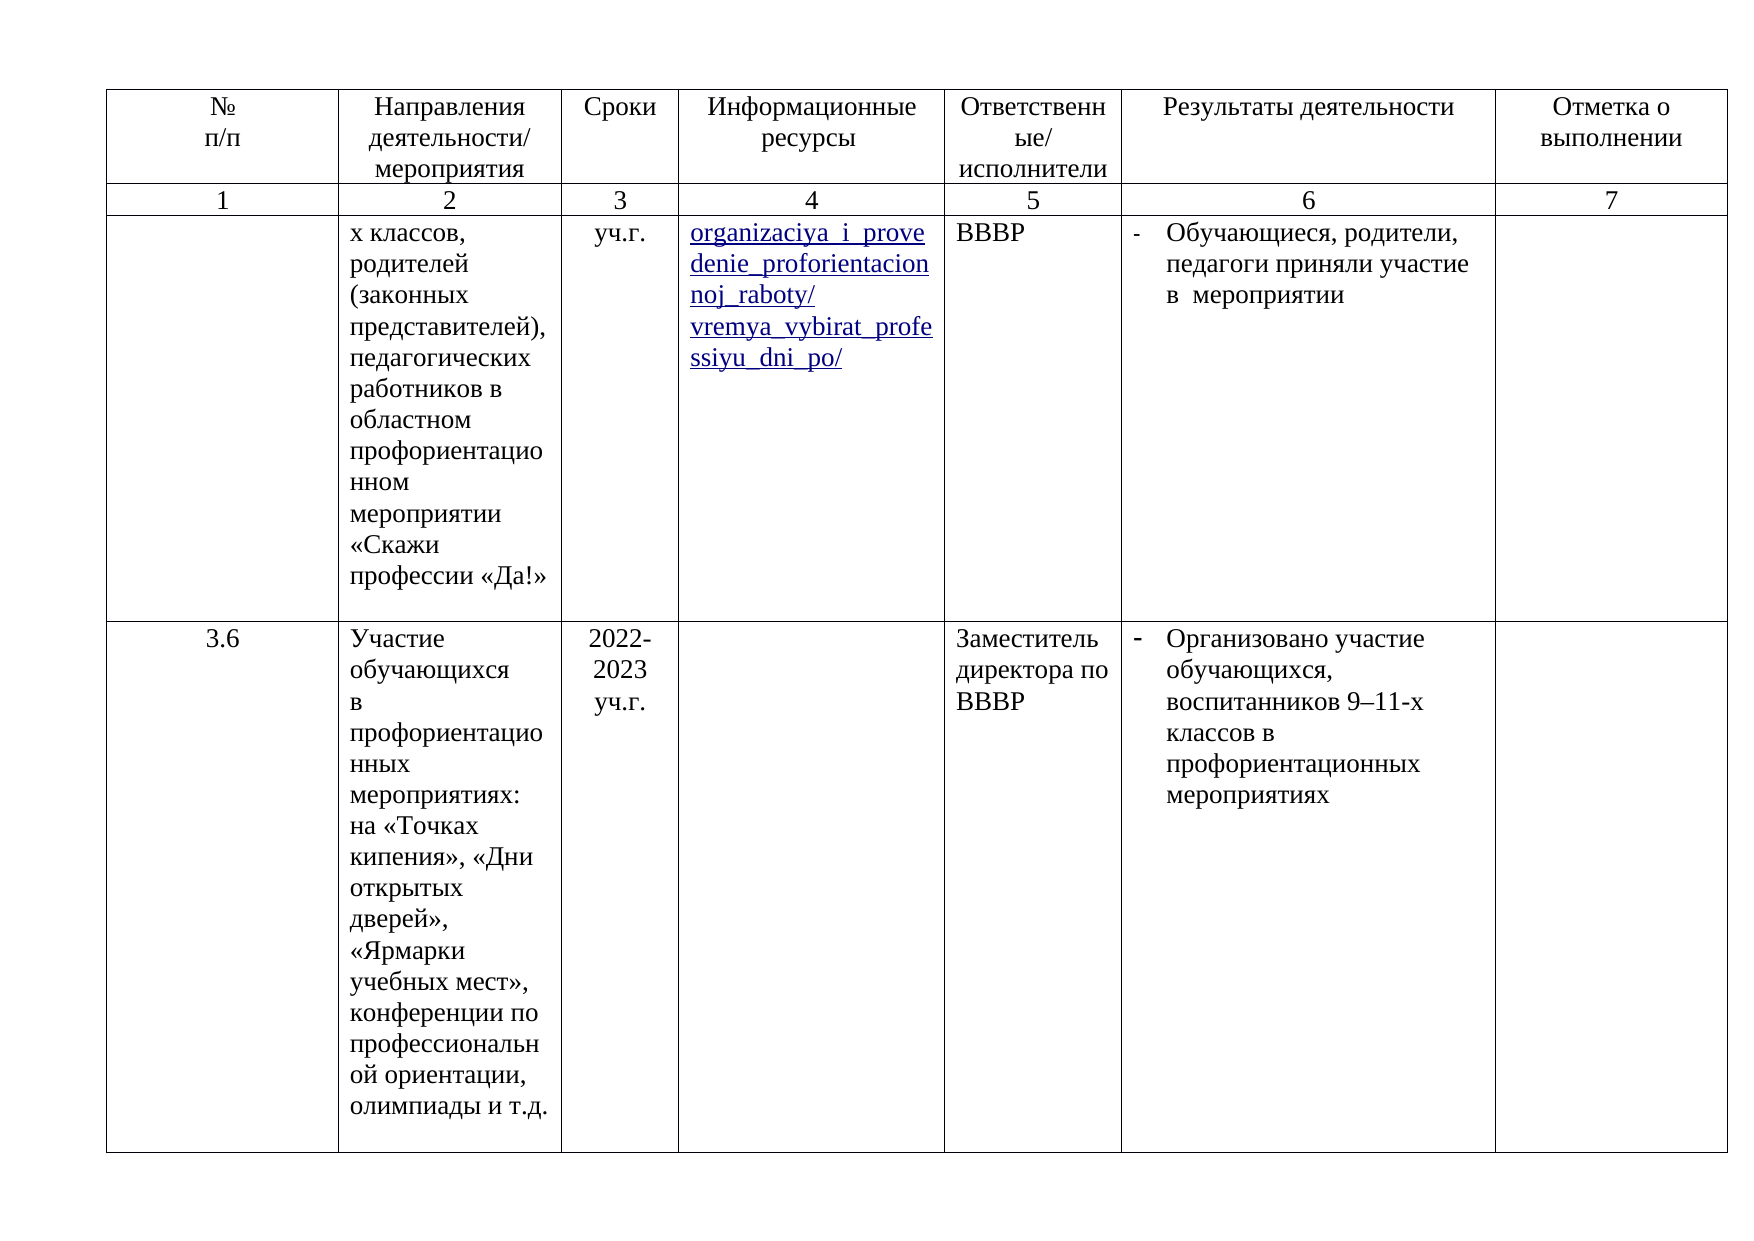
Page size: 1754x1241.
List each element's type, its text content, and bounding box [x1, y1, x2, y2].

table_cell Издан приказ об участии в мероприятии Обучающиеся, родители, педагоги приняли участие в мероприятии [1122, 216, 1495, 621]
table_cell organizaciya_i_provedenie_proforientacionnoj_raboty/vremya_vybirat_professiyu_dni_po/ [679, 216, 944, 621]
table_header Ответственные/исполнители [945, 90, 1121, 183]
table_cell 6 [1122, 184, 1495, 215]
table_cell 3.6 [107, 622, 338, 1152]
table_cell уч.г. [562, 216, 678, 621]
table_cell Организовано участие обучающихся, воспитанников 9–11-х классов в профориентационных мероприятиях [1122, 622, 1495, 1152]
table_cell [107, 216, 338, 621]
table_cell 7 [1496, 184, 1727, 215]
table_header Информационные ресурсы [679, 90, 944, 183]
table_header Направления деятельности/ мероприятия [339, 90, 561, 183]
table_cell х классов, родителей (законных представителей), педагогических работников в областном профориентационном мероприятии «Скажи профессии «Да!» [339, 216, 561, 621]
table_cell ВВВР [945, 216, 1121, 621]
table_cell [679, 622, 944, 1152]
table_cell [1496, 216, 1727, 621]
table_header Отметка о выполнении [1496, 90, 1727, 183]
table_cell 3 [562, 184, 678, 215]
table_cell 4 [679, 184, 944, 215]
table_cell Заместитель директора по ВВВР [945, 622, 1121, 1152]
table_header Сроки [562, 90, 678, 183]
table_cell Участие обучающихся в профориентационных мероприятиях: на «Точках кипения», «Дни открытых дверей», «Ярмарки учебных мест», конференции по профессиональной ориентации, олимпиады и т.д. [339, 622, 561, 1152]
table_cell 1 [107, 184, 338, 215]
table_header Результаты деятельности [1122, 90, 1495, 183]
table_cell [1496, 622, 1727, 1152]
table_cell 2022-2023 уч.г. [562, 622, 678, 1152]
table_header № п/п [107, 90, 338, 183]
table_cell 5 [945, 184, 1121, 215]
table_cell 2 [339, 184, 561, 215]
